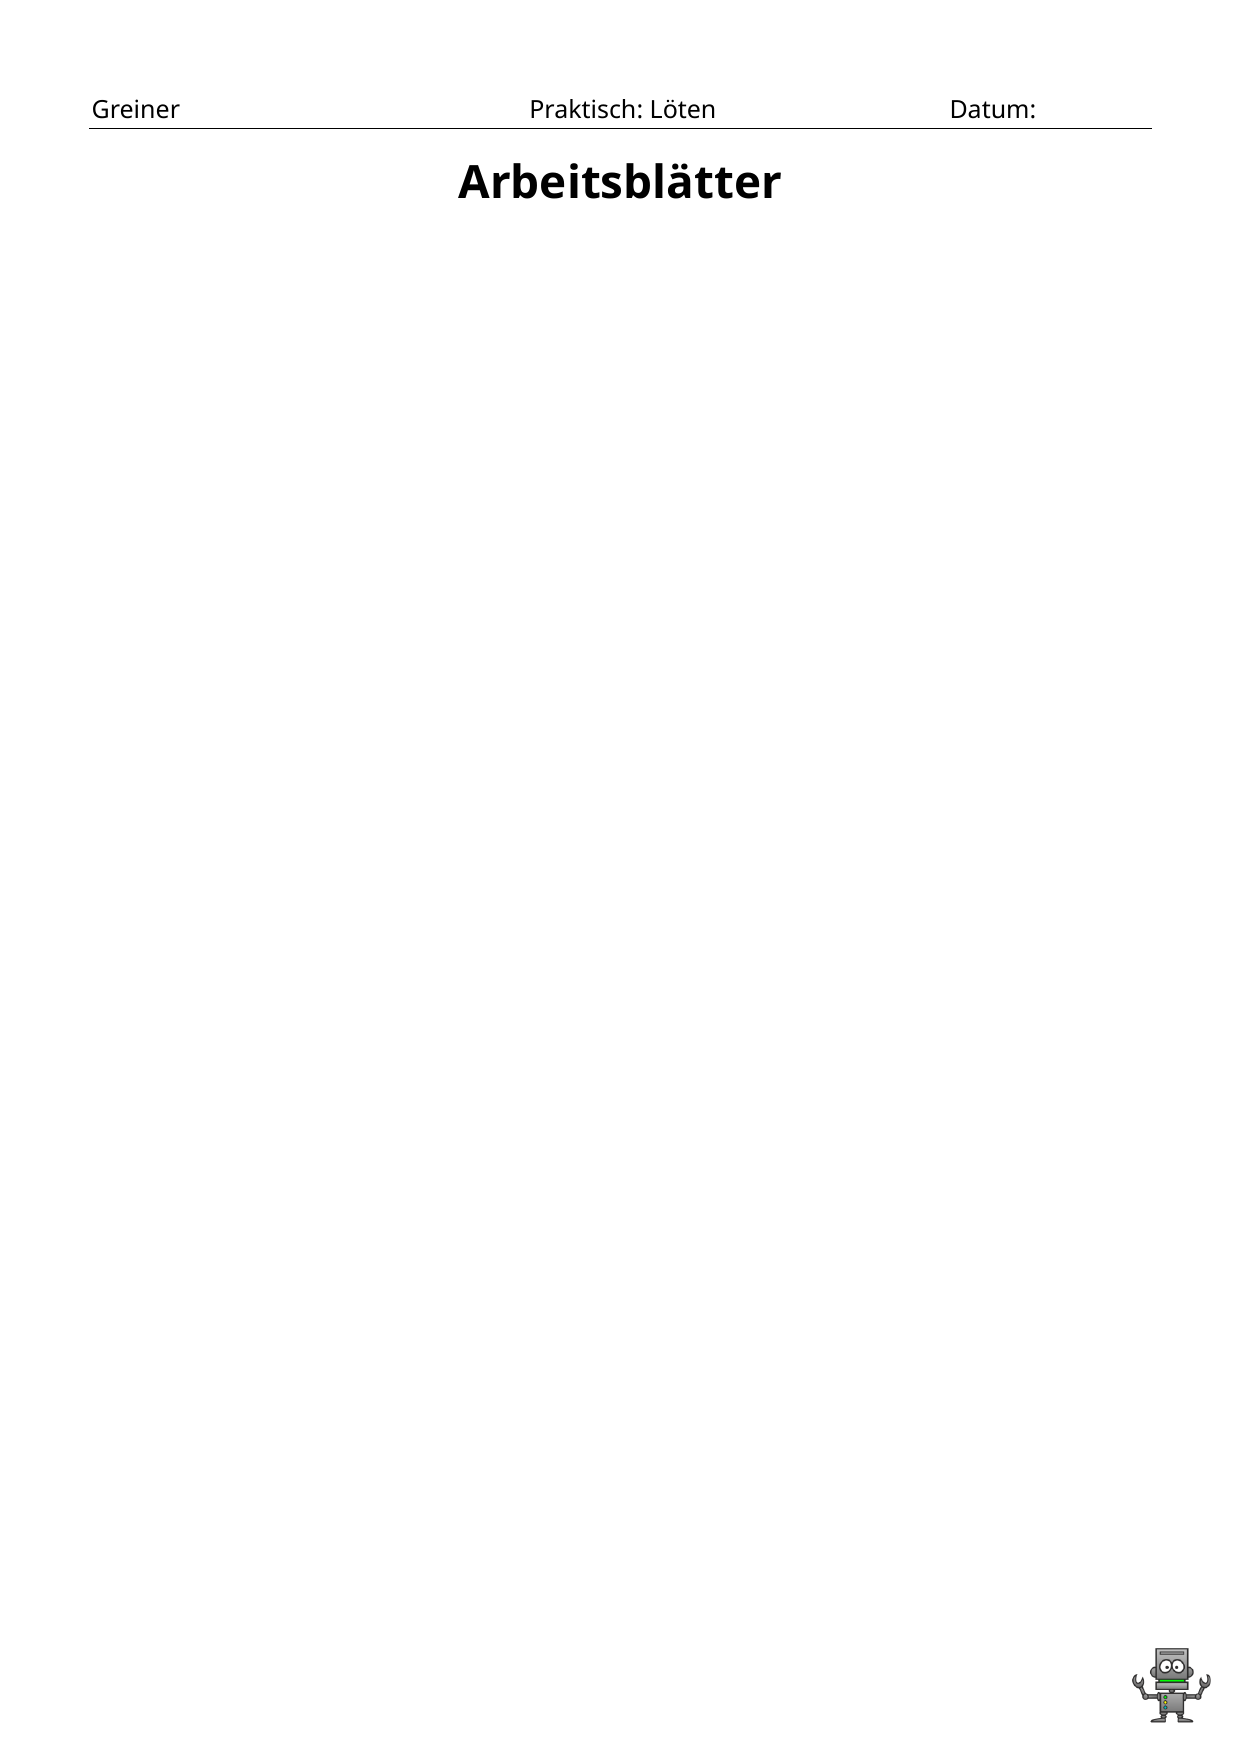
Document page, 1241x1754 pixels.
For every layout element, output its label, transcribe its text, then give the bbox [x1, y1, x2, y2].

subtitle Arbeitsblätter [88, 150, 1152, 212]
picture [1132, 1645, 1211, 1725]
